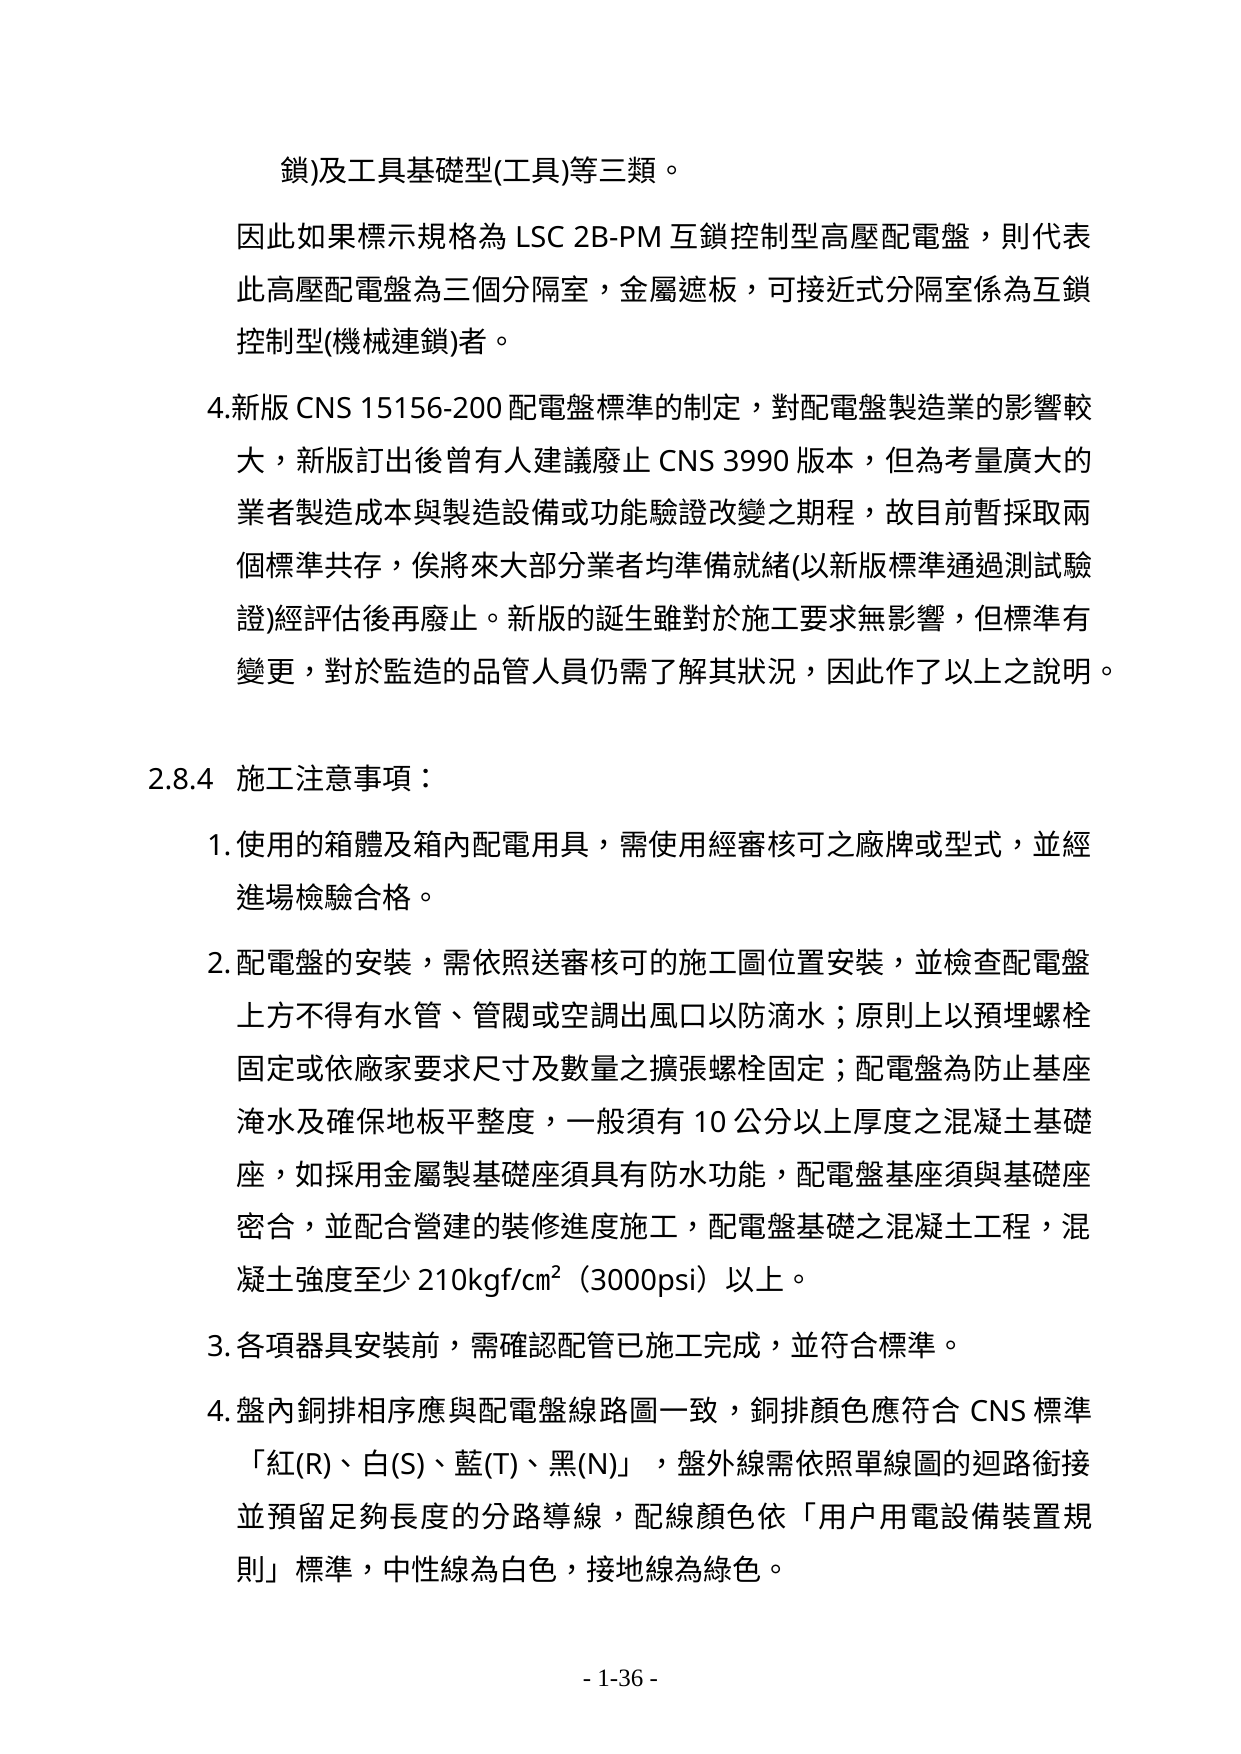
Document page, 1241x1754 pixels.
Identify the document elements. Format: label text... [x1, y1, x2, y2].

subtitle 3. 各項器具安裝前，需確認配管已施工完成，並符合標準。 [207, 1322, 1092, 1364]
subtitle 4.新版CNS 15156-200配電盤標準的制定，對配電盤製造業的影響較大，新版訂出後曾有人建議廢止CNS 3990版本，但為考量廣大的業者製造成本與製造設備或功能驗證改變之期程，故目前暫採取兩個標準共存，俟將來大部分業者均準備就緒(以新版標準通過測試驗證)經評估後再廢止。新版的誕生雖對於施工要求無影響，但標準有變更，對於監造的品管人員仍需了解其狀況，因此作了以上之說明。 [207, 384, 1092, 735]
subtitle 2. 配電盤的安裝，需依照送審核可的施工圖位置安裝，並檢查配電盤上方不得有水管、管閥或空調出風口以防滴水；原則上以預埋螺栓固定或依廠家要求尺寸及數量之擴張螺栓固定；配電盤為防止基座淹水及確保地板平整度，一般須有10公分以上厚度之混凝土基礎座，如採用金屬製基礎座須具有防水功能，配電盤基座須與基礎座密合，並配合營建的裝修進度施工，配電盤基礎之混凝土工程，混凝土強度至少210kgf/㎝²（3000psi）以上。 [207, 939, 1092, 1299]
text 因此如果標示規格為LSC 2B-PM互鎖控制型高壓配電盤，則代表此高壓配電盤為三個分隔室，金屬遮板，可接近式分隔室係為互鎖控制型(機械連鎖)者。 [236, 213, 1092, 361]
text 鎖)及工具基礎型(工具)等三類。 [236, 148, 1092, 190]
subtitle 4. 盤內銅排相序應與配電盤線路圖一致，銅排顏色應符合CNS標準「紅(R)、白(S)、藍(T)、黑(N)」，盤外線需依照單線圖的迴路銜接並預留足夠長度的分路導線，配線顏色依「用户用電設備裝置規則」標準，中性線為白色，接地線為綠色。 [207, 1387, 1092, 1588]
subtitle 1. 使用的箱體及箱內配電用具，需使用經審核可之廠牌或型式，並經進場檢驗合格。 [207, 821, 1092, 917]
subtitle 2.8.4 施工注意事項： [148, 756, 1092, 798]
